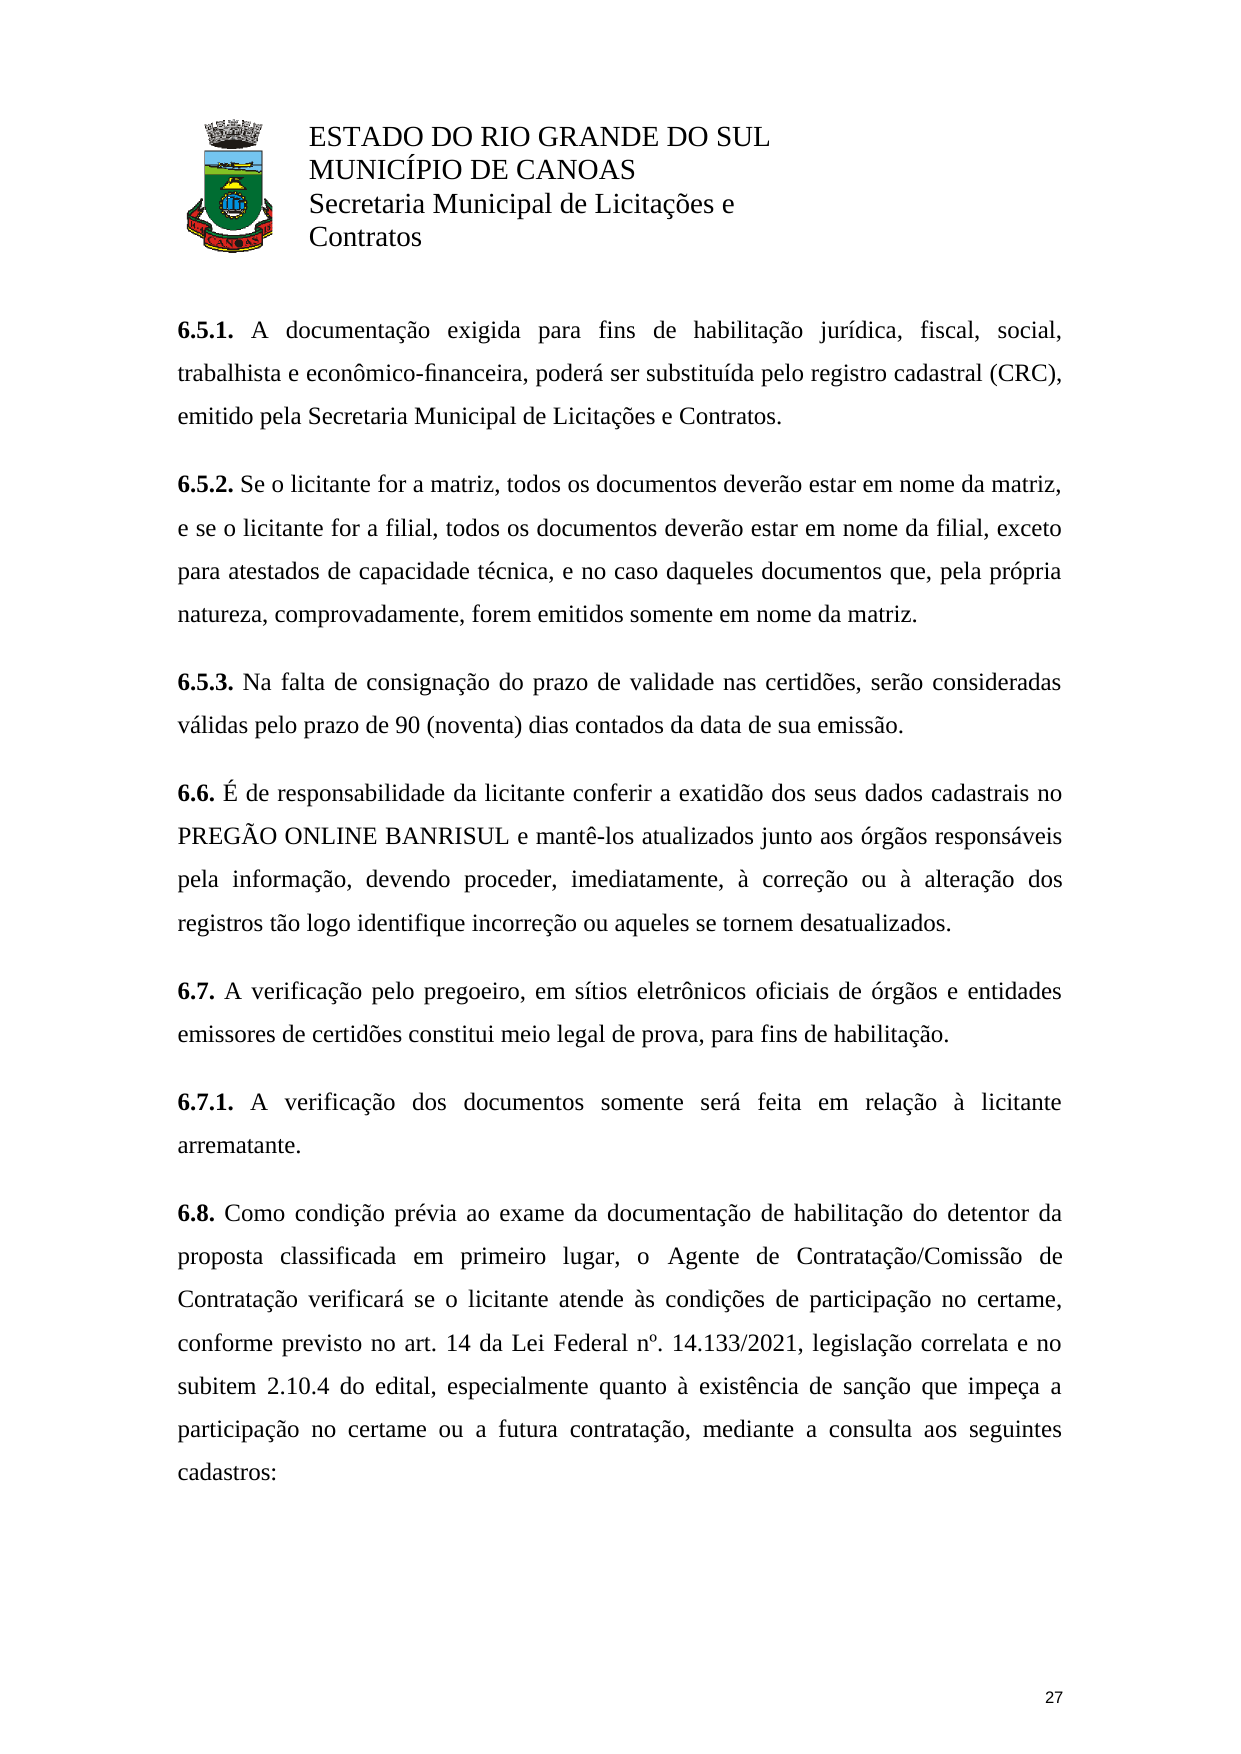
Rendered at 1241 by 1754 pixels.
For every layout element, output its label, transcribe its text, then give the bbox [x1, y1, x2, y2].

text 6.5.3. Na falta de consignação do prazo de validade nas certidões, serão consideradas válidas pelo prazo de 90 (noventa) dias contados da data de sua emissão. [177, 667, 1063, 739]
text 6.5.1. A documentação exigida para fins de habilitação jurídica, fiscal, social, trabalhista e econômico-ﬁnanceira, poderá ser substituída pelo registro cadastral (CRC), emitido pela Secretaria Municipal de Licitações e Contratos. [177, 315, 1063, 430]
text 6.7.1. A verificação dos documentos somente será feita em relação à licitante arrematante. [177, 1087, 1063, 1159]
text 6.7. A verificação pelo pregoeiro, em sítios eletrônicos oficiais de órgãos e entidades emissores de certidões constitui meio legal de prova, para fins de habilitação. [177, 976, 1063, 1048]
picture [186, 119, 273, 253]
text 6.5.2. Se o licitante for a matriz, todos os documentos deverão estar em nome da matriz, e se o licitante for a filial, todos os documentos deverão estar em nome da filial, exceto para atestados de capacidade técnica, e no caso daqueles documentos que, pela própria natureza, comprovadamente, forem emitidos somente em nome da matriz. [177, 469, 1063, 628]
text 6.8. Como condição prévia ao exame da documentação de habilitação do detentor da proposta classificada em primeiro lugar, o Agente de Contratação/Comissão de Contratação verificará se o licitante atende às condições de participação no certame, conforme previsto no art. 14 da Lei Federal nº. 14.133/2021, legislação correlata e no subitem 2.10.4 do edital, especialmente quanto à existência de sanção que impeça a participação no certame ou a futura contratação, mediante a consulta aos seguintes cadastros: [177, 1198, 1063, 1486]
text 6.6. É de responsabilidade da licitante conferir a exatidão dos seus dados cadastrais no PREGÃO ONLINE BANRISUL e mantê-los atualizados junto aos órgãos responsáveis pela informação, devendo proceder, imediatamente, à correção ou à alteração dos registros tão logo identifique incorreção ou aqueles se tornem desatualizados. [177, 778, 1063, 936]
